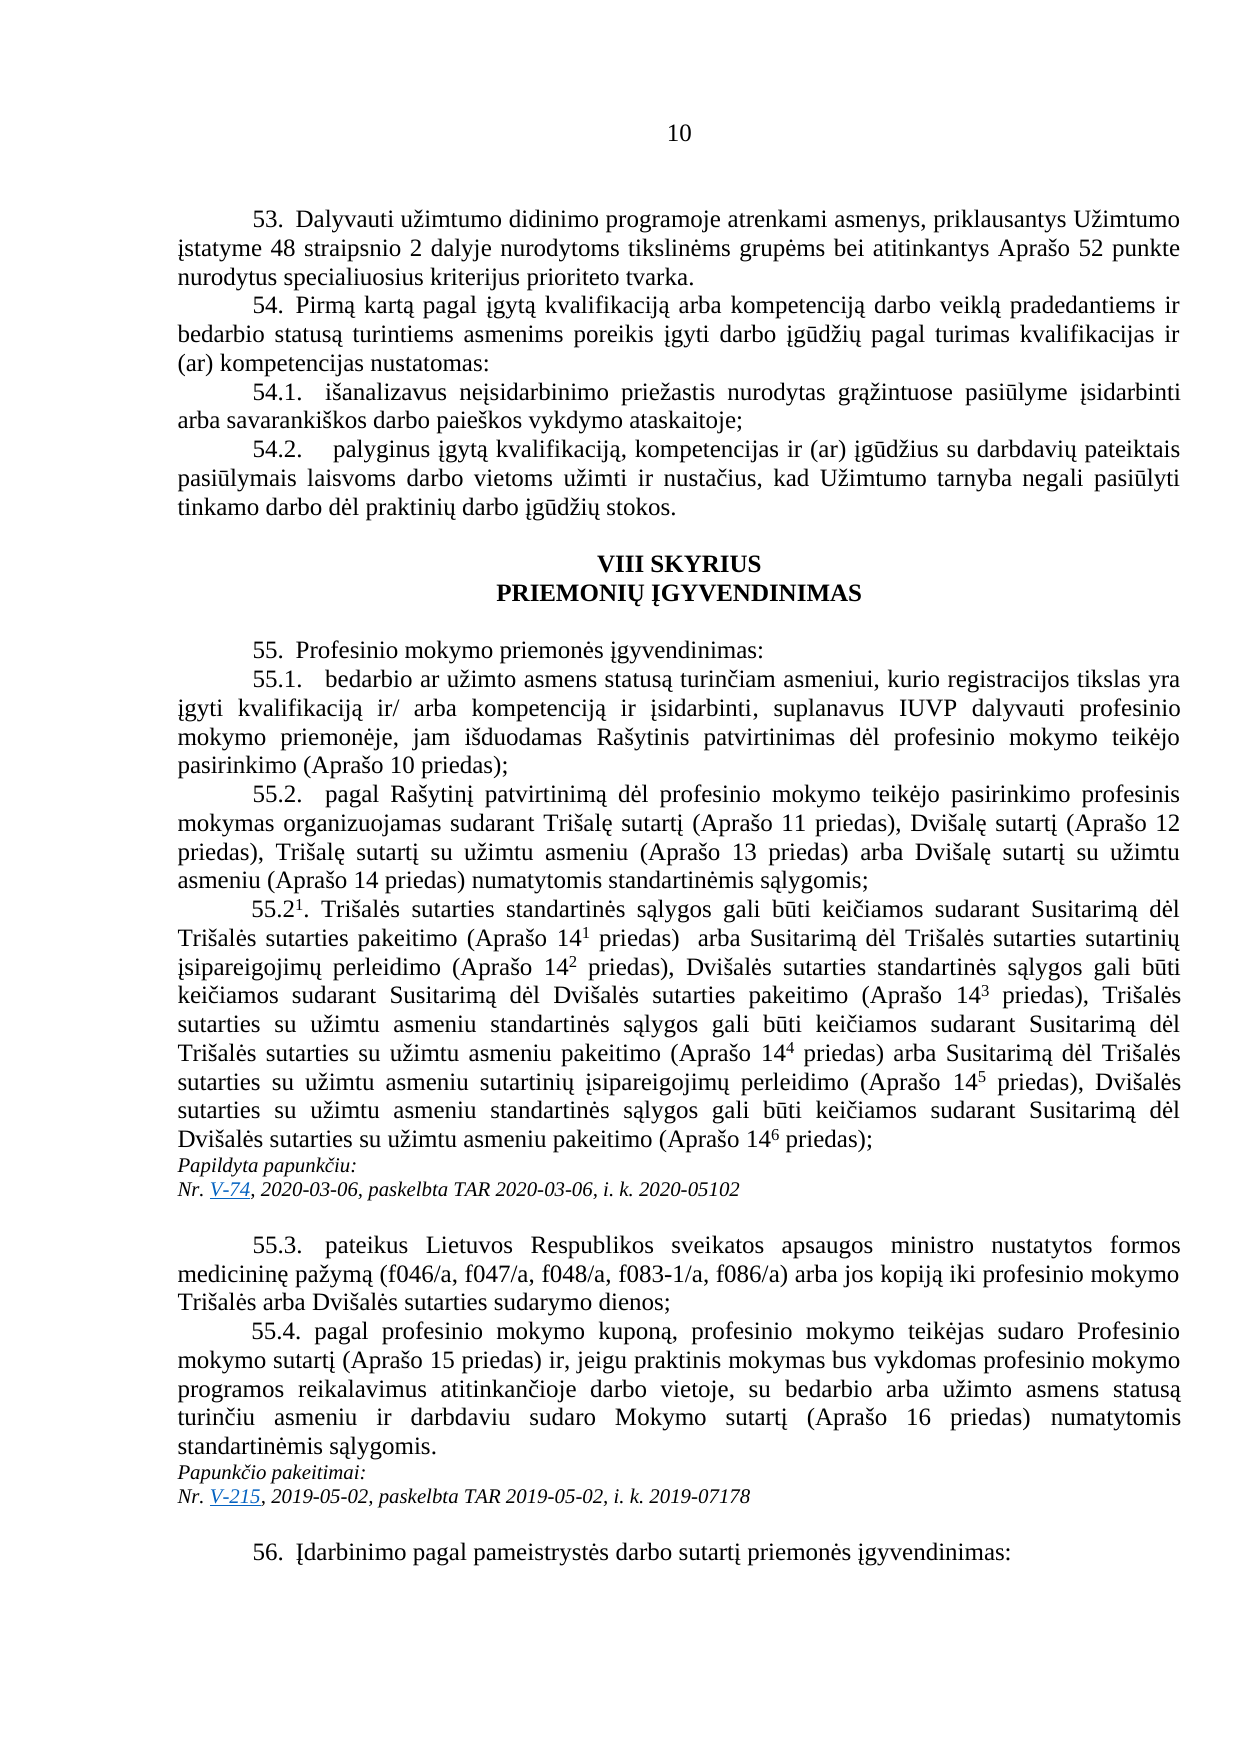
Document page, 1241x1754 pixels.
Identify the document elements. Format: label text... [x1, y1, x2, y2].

text 55.4. pagal profesinio mokymo kuponą, profesinio mokymo teikėjas sudaro Profesinio mokymo sutartį (Aprašo 15 priedas) ir, jeigu praktinis mokymas bus vykdomas profesinio mokymo programos reikalavimus atitinkančioje darbo vietoje, su bedarbio arba užimto asmens statusą turinčiu asmeniu ir darbdaviu sudaro Mokymo sutartį (Aprašo 16 priedas) numatytomis standartinėmis sąlygomis. [177, 1316, 1181, 1460]
text 55.1. bedarbio ar užimto asmens statusą turinčiam asmeniui, kurio registracijos tikslas yra įgyti kvalifikaciją ir/ arba kompetenciją ir įsidarbinti, suplanavus IUVP dalyvauti profesinio mokymo priemonėje, jam išduodamas Rašytinis patvirtinimas dėl profesinio mokymo teikėjo pasirinkimo (Aprašo 10 priedas); [177, 664, 1181, 779]
text 54.2. palyginus įgytą kvalifikaciją, kompetencijas ir (ar) įgūdžius su darbdavių pateiktais pasiūlymais laisvoms darbo vietoms užimti ir nustačius, kad Užimtumo tarnyba negali pasiūlyti tinkamo darbo dėl praktinių darbo įgūdžių stokos. [177, 434, 1181, 521]
text 55.3. pateikus Lietuvos Respublikos sveikatos apsaugos ministro nustatytos formos medicininę pažymą (f046/a, f047/a, f048/a, f083-1/a, f086/a) arba jos kopiją iki profesinio mokymo Trišalės arba Dvišalės sutarties sudarymo dienos; [177, 1230, 1181, 1316]
text 55.21. Trišalės sutarties standartinės sąlygos gali būti keičiamos sudarant Susitarimą dėl Trišalės sutarties pakeitimo (Aprašo 141 priedas) arba Susitarimą dėl Trišalės sutarties sutartinių įsipareigojimų perleidimo (Aprašo 142 priedas), Dvišalės sutarties standartinės sąlygos gali būti keičiamos sudarant Susitarimą dėl Dvišalės sutarties pakeitimo (Aprašo 143 priedas), Trišalės sutarties su užimtu asmeniu standartinės sąlygos gali būti keičiamos sudarant Susitarimą dėl Trišalės sutarties su užimtu asmeniu pakeitimo (Aprašo 144 priedas) arba Susitarimą dėl Trišalės sutarties su užimtu asmeniu sutartinių įsipareigojimų perleidimo (Aprašo 145 priedas), Dvišalės sutarties su užimtu asmeniu standartinės sąlygos gali būti keičiamos sudarant Susitarimą dėl Dvišalės sutarties su užimtu asmeniu pakeitimo (Aprašo 146 priedas); [177, 894, 1181, 1153]
text Papildyta papunkčiu: [177, 1153, 1181, 1177]
text Papunkčio pakeitimai: [177, 1460, 1181, 1484]
text 55.2. pagal Rašytinį patvirtinimą dėl profesinio mokymo teikėjo pasirinkimo profesinis mokymas organizuojamas sudarant Trišalę sutartį (Aprašo 11 priedas), Dvišalę sutartį (Aprašo 12 priedas), Trišalę sutartį su užimtu asmeniu (Aprašo 13 priedas) arba Dvišalę sutartį su užimtu asmeniu (Aprašo 14 priedas) numatytomis standartinėmis sąlygomis; [177, 779, 1181, 894]
text 55. Profesinio mokymo priemonės įgyvendinimas: [177, 636, 1181, 664]
text 56. Įdarbinimo pagal pameistrystės darbo sutartį priemonės įgyvendinimas: [177, 1537, 1181, 1566]
text VIII SKYRIUS [177, 549, 1181, 578]
text Nr. V-74, 2020-03-06, paskelbta TAR 2020-03-06, i. k. 2020-05102 [177, 1177, 1181, 1201]
text 54. Pirmą kartą pagal įgytą kvalifikaciją arba kompetenciją darbo veiklą pradedantiems ir bedarbio statusą turintiems asmenims poreikis įgyti darbo įgūdžių pagal turimas kvalifikacijas ir (ar) kompetencijas nustatomas: [177, 291, 1181, 377]
text 54.1. išanalizavus neįsidarbinimo priežastis nurodytas grąžintuose pasiūlyme įsidarbinti arba savarankiškos darbo paieškos vykdymo ataskaitoje; [177, 377, 1181, 434]
text Nr. V-215, 2019-05-02, paskelbta TAR 2019-05-02, i. k. 2019-07178 [177, 1484, 1181, 1508]
text PRIEMONIŲ ĮGYVENDINIMAS [177, 578, 1181, 607]
text 53. Dalyvauti užimtumo didinimo programoje atrenkami asmenys, priklausantys Užimtumo įstatyme 48 straipsnio 2 dalyje nurodytoms tikslinėms grupėms bei atitinkantys Aprašo 52 punkte nurodytus specialiuosius kriterijus prioriteto tvarka. [177, 204, 1181, 291]
